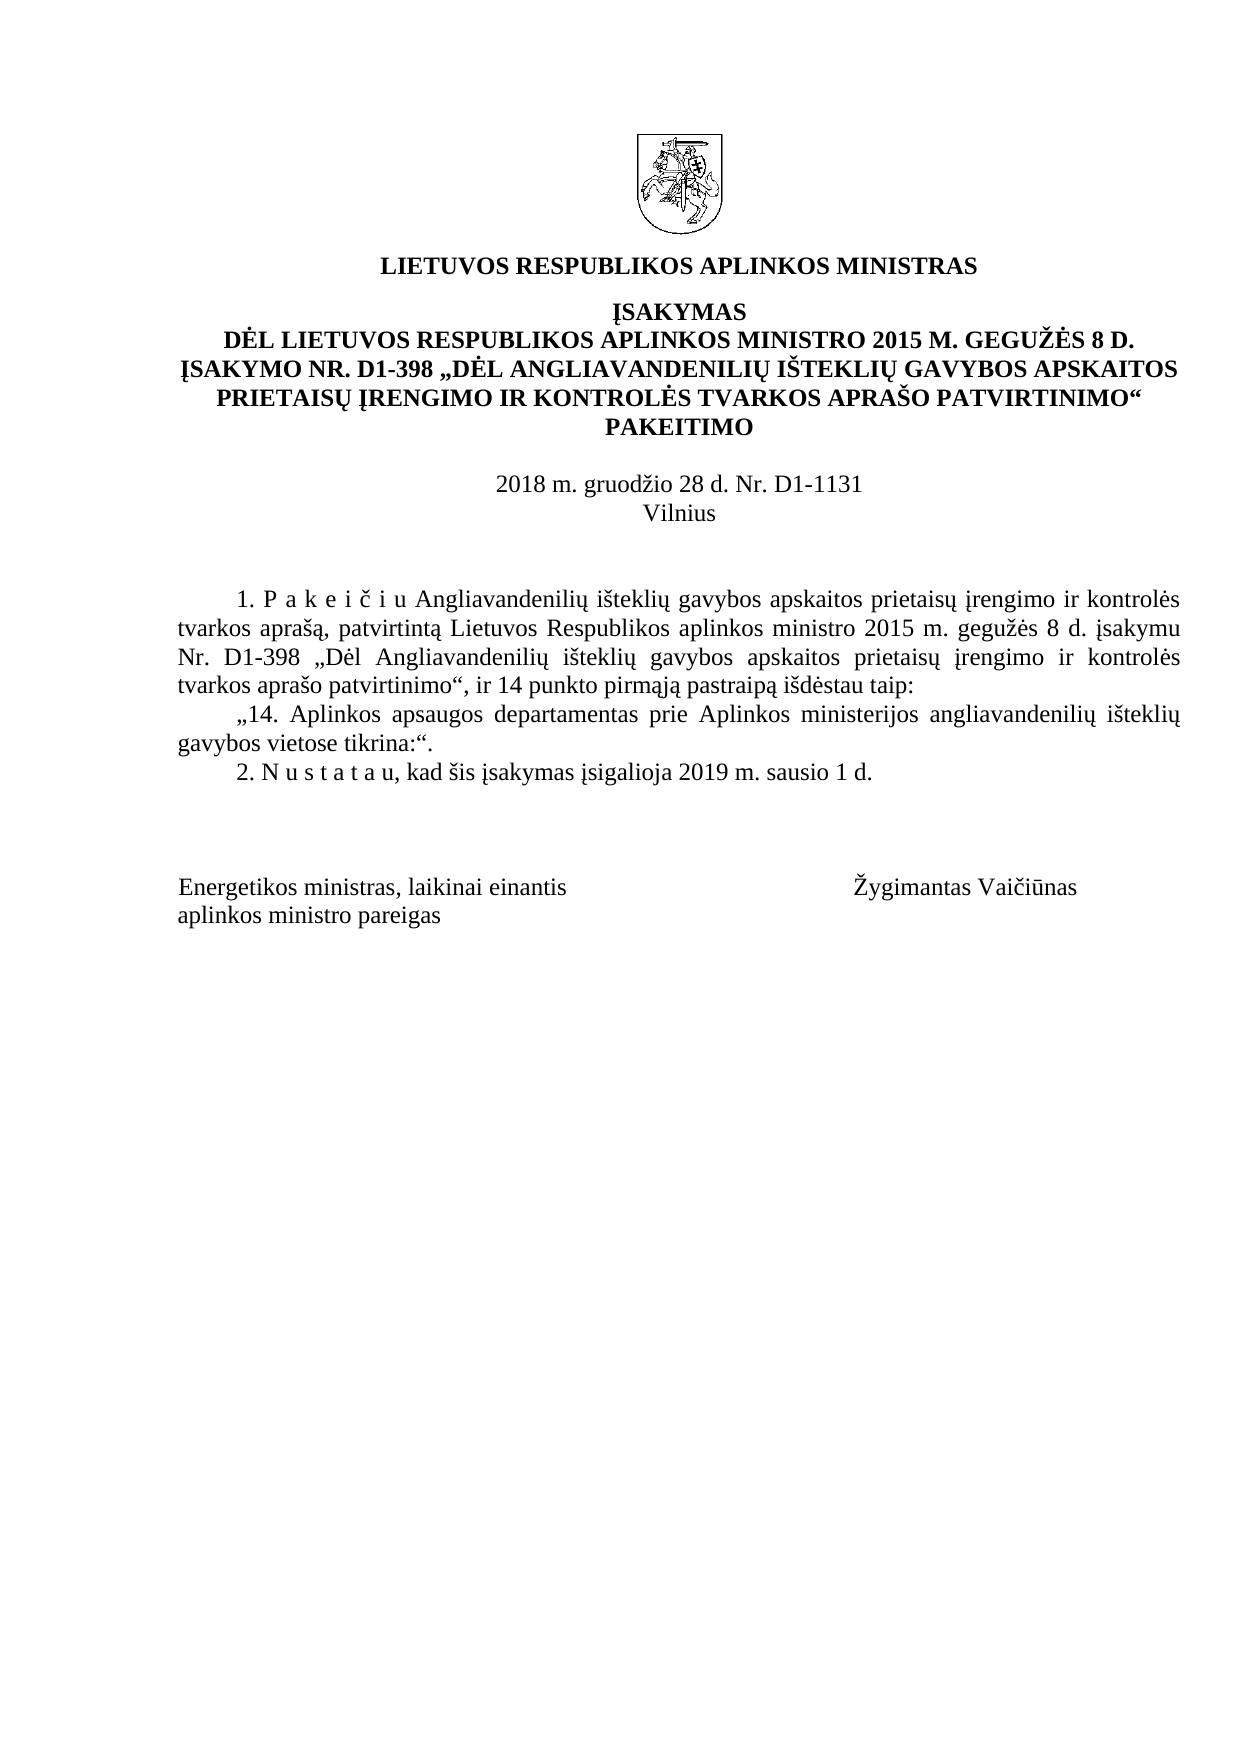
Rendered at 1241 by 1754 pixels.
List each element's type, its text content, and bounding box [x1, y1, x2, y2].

text ĮSAKYMAS [177, 297, 1181, 326]
text 1. P a k e i č i u Angliavandenilių išteklių gavybos apskaitos prietaisų įrengimo ir kontrolės tvarkos aprašą, patvirtintą Lietuvos Respublikos aplinkos ministro 2015 m. gegužės 8 d. įsakymu Nr. D1-398 „Dėl Angliavandenilių išteklių gavybos apskaitos prietaisų įrengimo ir kontrolės tvarkos aprašo patvirtinimo“, ir 14 punkto pirmąją pastraipą išdėstau taip: [177, 584, 1181, 699]
text 2. Nustatau, kad šis įsakymas įsigalioja 2019 m. sausio 1 d. [177, 757, 1181, 786]
text aplinkos ministro pareigas [177, 901, 1181, 929]
text Vilnius [177, 498, 1181, 527]
text „14. Aplinkos apsaugos departamentas prie Aplinkos ministerijos angliavandenilių išteklių gavybos vietose tikrina:“. [177, 699, 1181, 757]
text LIETUVOS RESPUBLIKOS APLINKOS MINISTRAS [177, 251, 1181, 280]
text Energetikos ministras, laikinai einantis Žygimantas Vaičiūnas [178, 872, 1181, 901]
text 2018 m. gruodžio 28 d. Nr. D1-1131 [177, 469, 1181, 498]
text DĖL LIETUVOS RESPUBLIKOS APLINKOS MINISTRO 2015 M. GEGUŽĖS 8 D. ĮSAKYMO NR. D1-398 „DĖL ANGLIAVANDENILIŲ IŠTEKLIŲ GAVYBOS APSKAITOS PRIETAISŲ ĮRENGIMO IR KONTROLĖS TVARKOS APRAŠO PATVIRTINIMO“ PAKEITIMO [177, 326, 1181, 441]
